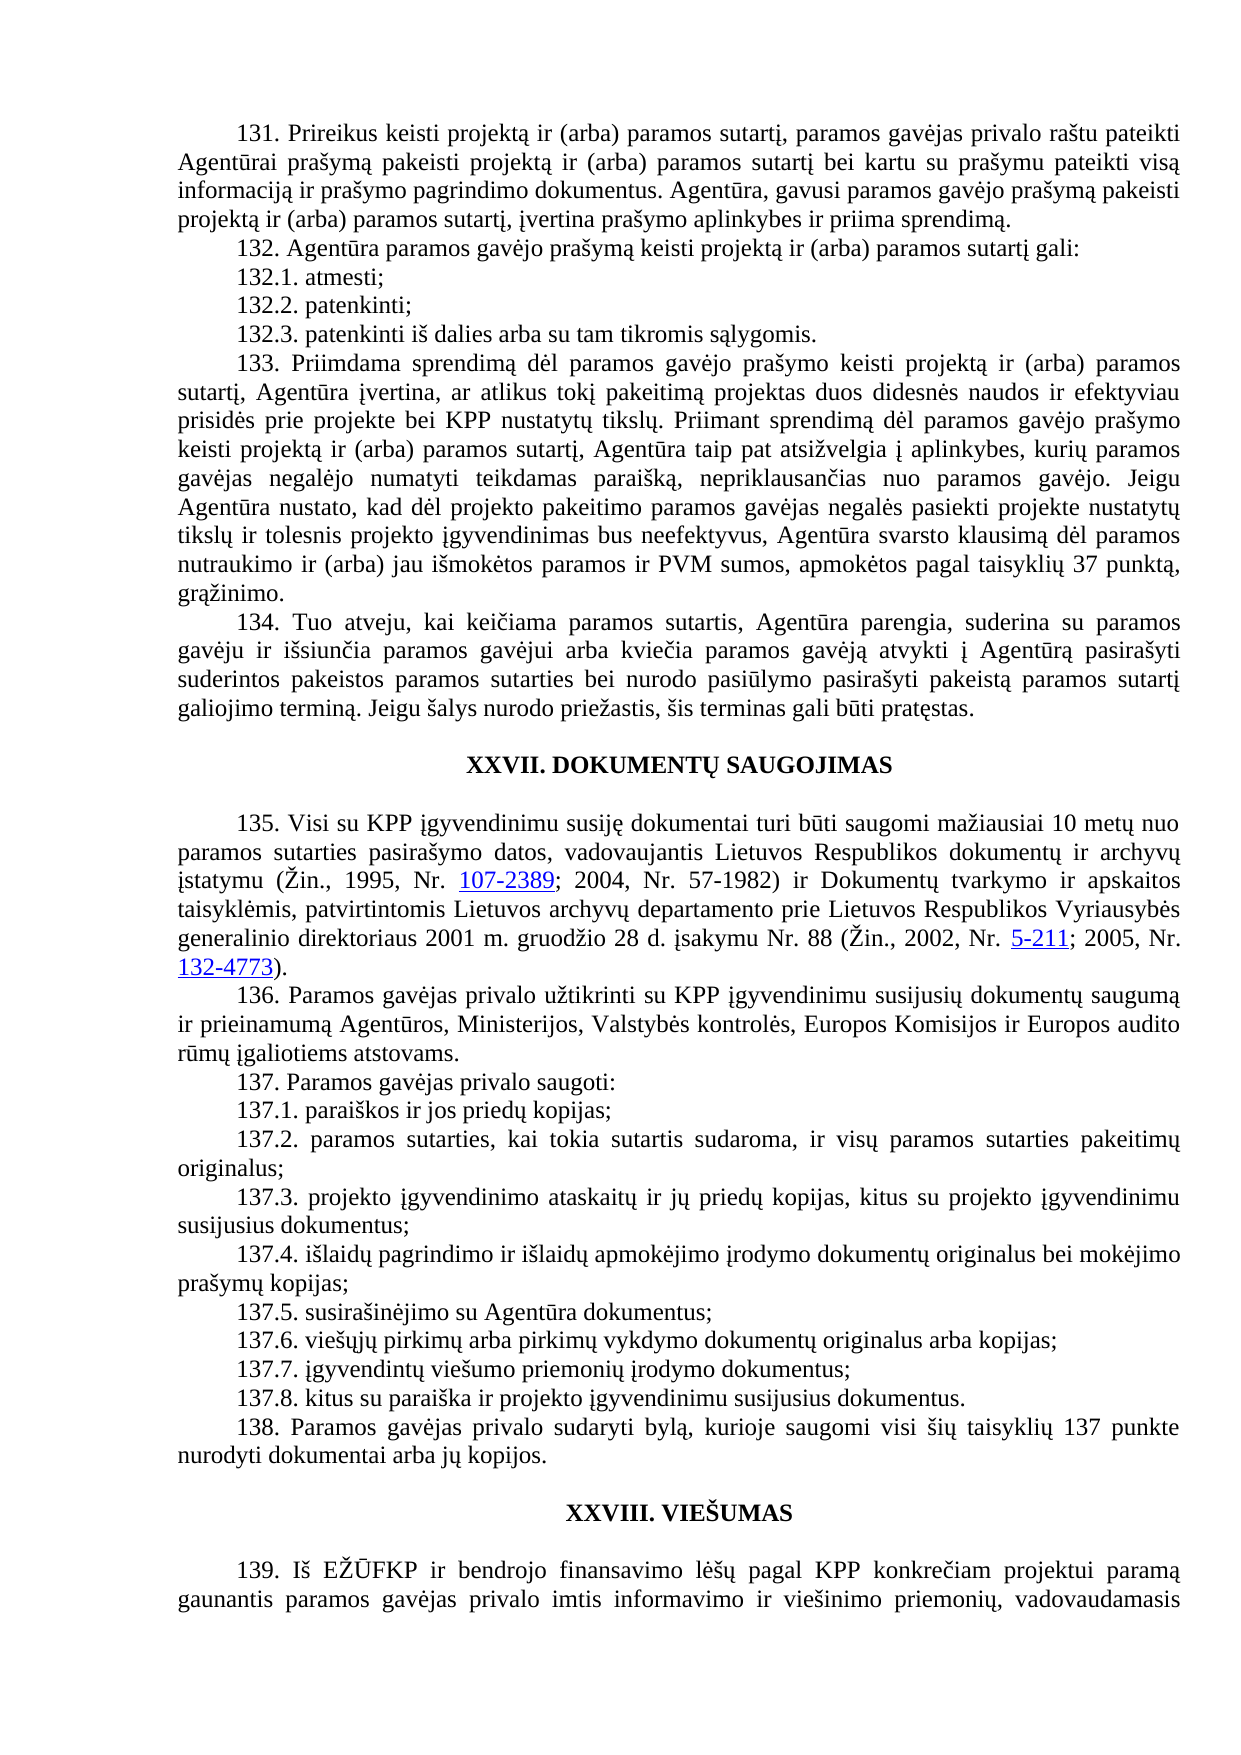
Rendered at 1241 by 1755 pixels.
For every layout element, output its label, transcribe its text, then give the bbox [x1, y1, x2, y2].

text 132.2. patenkinti; [177, 291, 1181, 319]
text 137.8. kitus su paraiška ir projekto įgyvendinimu susijusius dokumentus. [177, 1383, 1181, 1412]
text XXVII. DOKUMENTŲ SAUGOJIMAS [177, 751, 1181, 779]
text 138. Paramos gavėjas privalo sudaryti bylą, kurioje saugomi visi šių taisyklių 137 punkte nurodyti dokumentai arba jų kopijos. [177, 1412, 1181, 1469]
text 137.1. paraiškos ir jos priedų kopijas; [177, 1096, 1181, 1124]
text XXVIII. VIEŠUMAS [177, 1498, 1181, 1527]
text 137.6. viešųjų pirkimų arba pirkimų vykdymo dokumentų originalus arba kopijas; [177, 1326, 1181, 1354]
text 137.4. išlaidų pagrindimo ir išlaidų apmokėjimo įrodymo dokumentų originalus bei mokėjimo prašymų kopijas; [177, 1239, 1181, 1297]
text 136. Paramos gavėjas privalo užtikrinti su KPP įgyvendinimu susijusių dokumentų saugumą ir prieinamumą Agentūros, Ministerijos, Valstybės kontrolės, Europos Komisijos ir Europos audito rūmų įgaliotiems atstovams. [177, 981, 1181, 1067]
text 137.5. susirašinėjimo su Agentūra dokumentus; [177, 1297, 1181, 1326]
text 137.7. įgyvendintų viešumo priemonių įrodymo dokumentus; [177, 1354, 1181, 1383]
text 131. Prireikus keisti projektą ir (arba) paramos sutartį, paramos gavėjas privalo raštu pateikti Agentūrai prašymą pakeisti projektą ir (arba) paramos sutartį bei kartu su prašymu pateikti visą informaciją ir prašymo pagrindimo dokumentus. Agentūra, gavusi paramos gavėjo prašymą pakeisti projektą ir (arba) paramos sutartį, įvertina prašymo aplinkybes ir priima sprendimą. [177, 118, 1181, 233]
text 139. Iš EŽŪFKP ir bendrojo finansavimo lėšų pagal KPP konkrečiam projektui paramą gaunantis paramos gavėjas privalo imtis informavimo ir viešinimo priemonių, vadovaudamasis [177, 1556, 1181, 1613]
text 132. Agentūra paramos gavėjo prašymą keisti projektą ir (arba) paramos sutartį gali: [177, 233, 1181, 262]
text 132.3. patenkinti iš dalies arba su tam tikromis sąlygomis. [177, 319, 1181, 348]
text 133. Priimdama sprendimą dėl paramos gavėjo prašymo keisti projektą ir (arba) paramos sutartį, Agentūra įvertina, ar atlikus tokį pakeitimą projektas duos didesnės naudos ir efektyviau prisidės prie projekte bei KPP nustatytų tikslų. Priimant sprendimą dėl paramos gavėjo prašymo keisti projektą ir (arba) paramos sutartį, Agentūra taip pat atsižvelgia į aplinkybes, kurių paramos gavėjas negalėjo numatyti teikdamas paraišką, nepriklausančias nuo paramos gavėjo. Jeigu Agentūra nustato, kad dėl projekto pakeitimo paramos gavėjas negalės pasiekti projekte nustatytų tikslų ir tolesnis projekto įgyvendinimas bus neefektyvus, Agentūra svarsto klausimą dėl paramos nutraukimo ir (arba) jau išmokėtos paramos ir PVM sumos, apmokėtos pagal taisyklių 37 punktą, grąžinimo. [177, 348, 1181, 607]
text 137.2. paramos sutarties, kai tokia sutartis sudaroma, ir visų paramos sutarties pakeitimų originalus; [177, 1124, 1181, 1182]
text 135. Visi su KPP įgyvendinimu susiję dokumentai turi būti saugomi mažiausiai 10 metų nuo paramos sutarties pasirašymo datos, vadovaujantis Lietuvos Respublikos dokumentų ir archyvų įstatymu (Žin., 1995, Nr. 107-2389; 2004, Nr. 57-1982) ir Dokumentų tvarkymo ir apskaitos taisyklėmis, patvirtintomis Lietuvos archyvų departamento prie Lietuvos Respublikos Vyriausybės generalinio direktoriaus 2001 m. gruodžio 28 d. įsakymu Nr. 88 (Žin., 2002, Nr. 5-211; 2005, Nr. 132-4773). [177, 808, 1181, 981]
text 132.1. atmesti; [177, 262, 1181, 291]
text 134. Tuo atveju, kai keičiama paramos sutartis, Agentūra parengia, suderina su paramos gavėju ir išsiunčia paramos gavėjui arba kviečia paramos gavėją atvykti į Agentūrą pasirašyti suderintos pakeistos paramos sutarties bei nurodo pasiūlymo pasirašyti pakeistą paramos sutartį galiojimo terminą. Jeigu šalys nurodo priežastis, šis terminas gali būti pratęstas. [177, 607, 1181, 722]
text 137. Paramos gavėjas privalo saugoti: [177, 1067, 1181, 1096]
text 137.3. projekto įgyvendinimo ataskaitų ir jų priedų kopijas, kitus su projekto įgyvendinimu susijusius dokumentus; [177, 1182, 1181, 1239]
